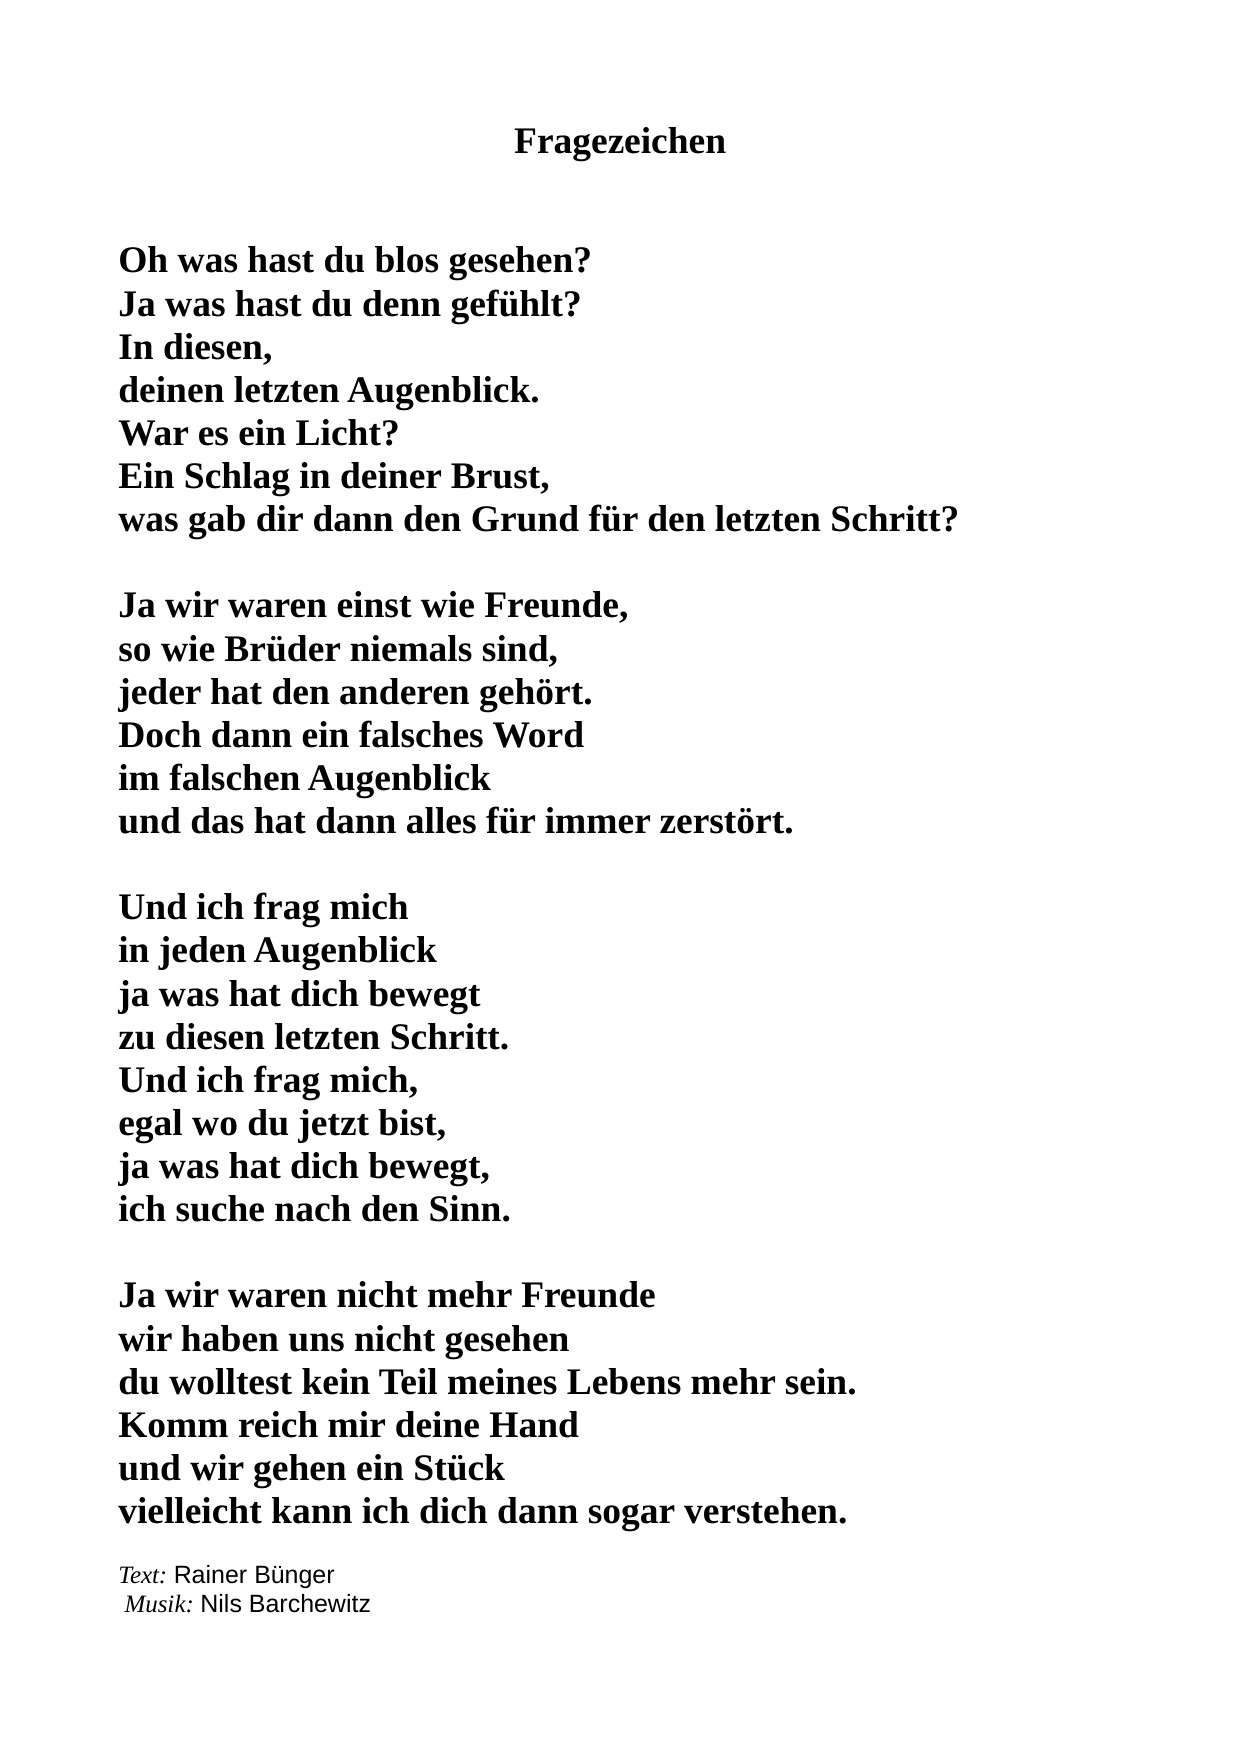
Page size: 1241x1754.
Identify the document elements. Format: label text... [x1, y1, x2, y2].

text im falschen Augenblick [118, 755, 1122, 798]
text Ja wir waren nicht mehr Freunde [118, 1273, 1122, 1316]
text was gab dir dann den Grund für den letzten Schritt? [118, 497, 1122, 540]
text Ja was hast du denn gefühlt? [118, 281, 1122, 324]
text Oh was hast du blos gesehen? [118, 238, 1122, 281]
text ja was hat dich bewegt, [118, 1143, 1122, 1187]
text so wie Brüder niemals sind, [118, 626, 1122, 669]
text Doch dann ein falsches Word [118, 712, 1122, 755]
text vielleicht kann ich dich dann sogar verstehen. [118, 1488, 1122, 1532]
text und das hat dann alles für immer zerstört. [118, 798, 1122, 842]
text Ein Schlag in deiner Brust, [118, 453, 1122, 497]
text und wir gehen ein Stück [118, 1445, 1122, 1488]
text in jeden Augenblick [118, 928, 1122, 971]
text Und ich frag mich, [118, 1057, 1122, 1100]
text ja was hat dich bewegt [118, 971, 1122, 1014]
text ich suche nach den Sinn. [118, 1187, 1122, 1230]
text deinen letzten Augenblick. [118, 367, 1122, 410]
text wir haben uns nicht gesehen [118, 1316, 1122, 1359]
text Text: Rainer Bünger [118, 1560, 1122, 1589]
text du wolltest kein Teil meines Lebens mehr sein. [118, 1359, 1122, 1402]
text zu diesen letzten Schritt. [118, 1014, 1122, 1057]
text jeder hat den anderen gehört. [118, 669, 1122, 712]
text Musik: Nils Barchewitz [118, 1589, 1122, 1618]
text Komm reich mir deine Hand [118, 1402, 1122, 1445]
text egal wo du jetzt bist, [118, 1100, 1122, 1143]
text In diesen, [118, 324, 1122, 367]
text Ja wir waren einst wie Freunde, [118, 583, 1122, 626]
text Und ich frag mich [118, 885, 1122, 928]
text Fragezeichen [118, 118, 1122, 161]
text War es ein Licht? [118, 410, 1122, 453]
